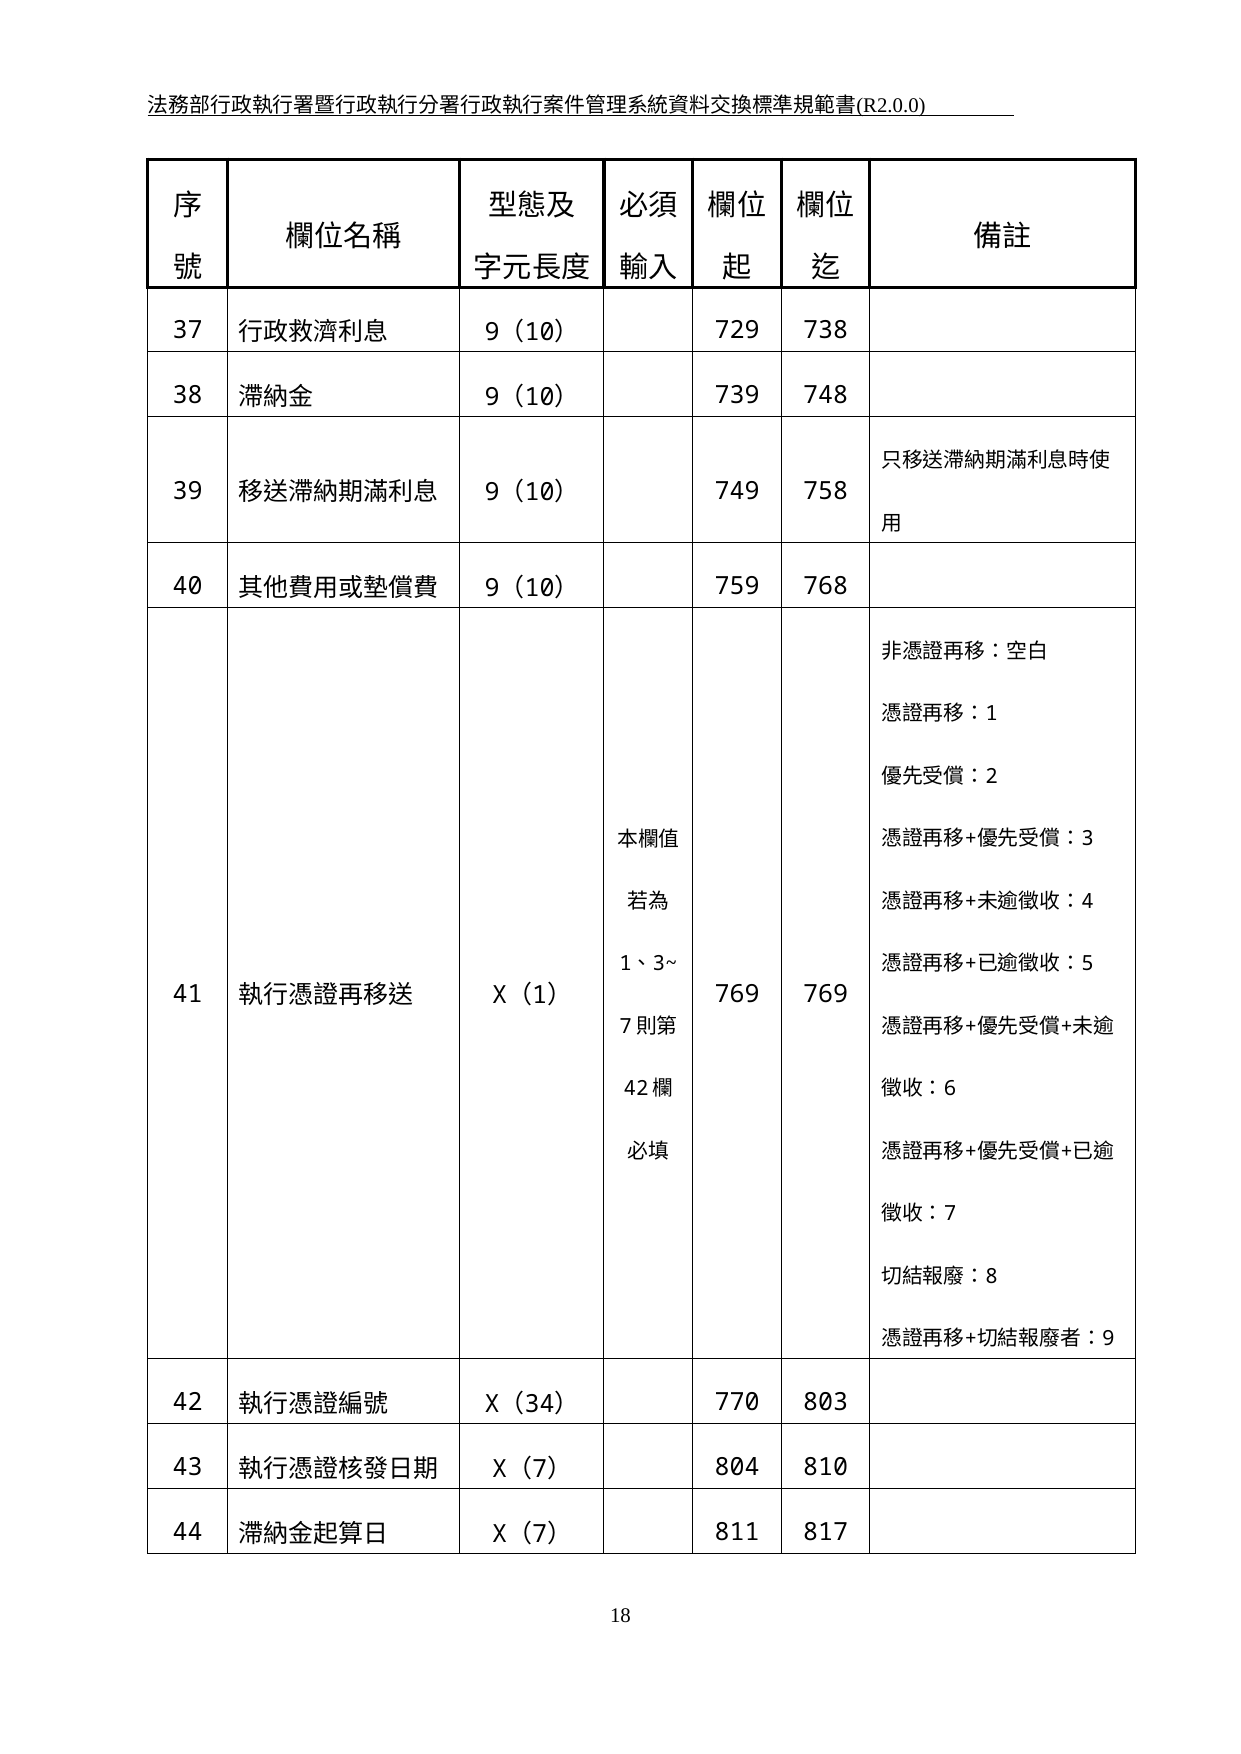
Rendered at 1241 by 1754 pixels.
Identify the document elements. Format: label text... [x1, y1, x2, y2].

table_cell 只移送滯納期滿利息時使用 [870, 417, 1135, 542]
table_header 欄位 迄 [783, 161, 868, 286]
table_cell 811 [693, 1489, 781, 1553]
table_cell [604, 1424, 692, 1488]
table_cell 758 [782, 417, 869, 542]
table_cell 9（10） [460, 352, 603, 416]
table_cell 41 [148, 608, 227, 1358]
table_header 欄位 起 [694, 161, 780, 286]
table_cell 39 [148, 417, 227, 542]
table_cell 804 [693, 1424, 781, 1488]
table_cell 749 [693, 417, 781, 542]
table_cell 768 [782, 543, 869, 607]
table_cell 行政救濟利息 [228, 289, 459, 351]
table_cell 37 [148, 289, 227, 351]
table_cell 執行憑證再移送 [228, 608, 459, 1358]
table_header 型態及 字元長度 [461, 161, 602, 286]
table_cell [604, 1359, 692, 1423]
table_cell [604, 543, 692, 607]
table_cell 其他費用或墊償費 [228, 543, 459, 607]
table_cell 748 [782, 352, 869, 416]
table_header 序號 [149, 161, 226, 286]
table_cell [604, 352, 692, 416]
table_cell [870, 543, 1135, 607]
table_cell [870, 352, 1135, 416]
table_cell [604, 1489, 692, 1553]
table_cell 43 [148, 1424, 227, 1488]
table_cell 40 [148, 543, 227, 607]
table_cell 44 [148, 1489, 227, 1553]
table_cell [870, 1359, 1135, 1423]
table_cell 729 [693, 289, 781, 351]
table_cell 滯納金起算日 [228, 1489, 459, 1553]
table_cell 769 [782, 608, 869, 1358]
table_cell X（7） [460, 1489, 603, 1553]
table_cell 759 [693, 543, 781, 607]
table_cell [870, 1424, 1135, 1488]
table_cell 38 [148, 352, 227, 416]
table_cell [604, 289, 692, 351]
table_cell 739 [693, 352, 781, 416]
table_cell 9（10） [460, 543, 603, 607]
table_cell 817 [782, 1489, 869, 1553]
table_cell 810 [782, 1424, 869, 1488]
table_cell 769 [693, 608, 781, 1358]
table_header 必須 輸入 [606, 161, 691, 286]
table_cell X（34） [460, 1359, 603, 1423]
table_cell 9（10） [460, 289, 603, 351]
table_cell 803 [782, 1359, 869, 1423]
table_cell 42 [148, 1359, 227, 1423]
table_cell 非憑證再移：空白 憑證再移：1 優先受償：2 憑證再移+優先受償：3 憑證再移+未逾徵收：4 憑證再移+已逾徵收：5 憑證再移+優先受償+未逾徵收：6 憑證再移+優先受償+已逾徵收：7 切結報廢：8 憑證再移+切結報廢者：9 [870, 608, 1135, 1358]
table_cell 770 [693, 1359, 781, 1423]
table_cell X（7） [460, 1424, 603, 1488]
table_cell [870, 1489, 1135, 1553]
table_cell [870, 289, 1135, 351]
table_cell 本欄值若為1、3~7則第42欄必填 [604, 608, 692, 1358]
table_cell [604, 417, 692, 542]
table_cell 執行憑證編號 [228, 1359, 459, 1423]
table_cell 738 [782, 289, 869, 351]
table_header 備註 [871, 161, 1134, 286]
table_cell 移送滯納期滿利息 [228, 417, 459, 542]
table_header 欄位名稱 [229, 161, 458, 286]
table_cell X（1） [460, 608, 603, 1358]
table_cell 執行憑證核發日期 [228, 1424, 459, 1488]
table_cell 滯納金 [228, 352, 459, 416]
table_cell 9（10） [460, 417, 603, 542]
